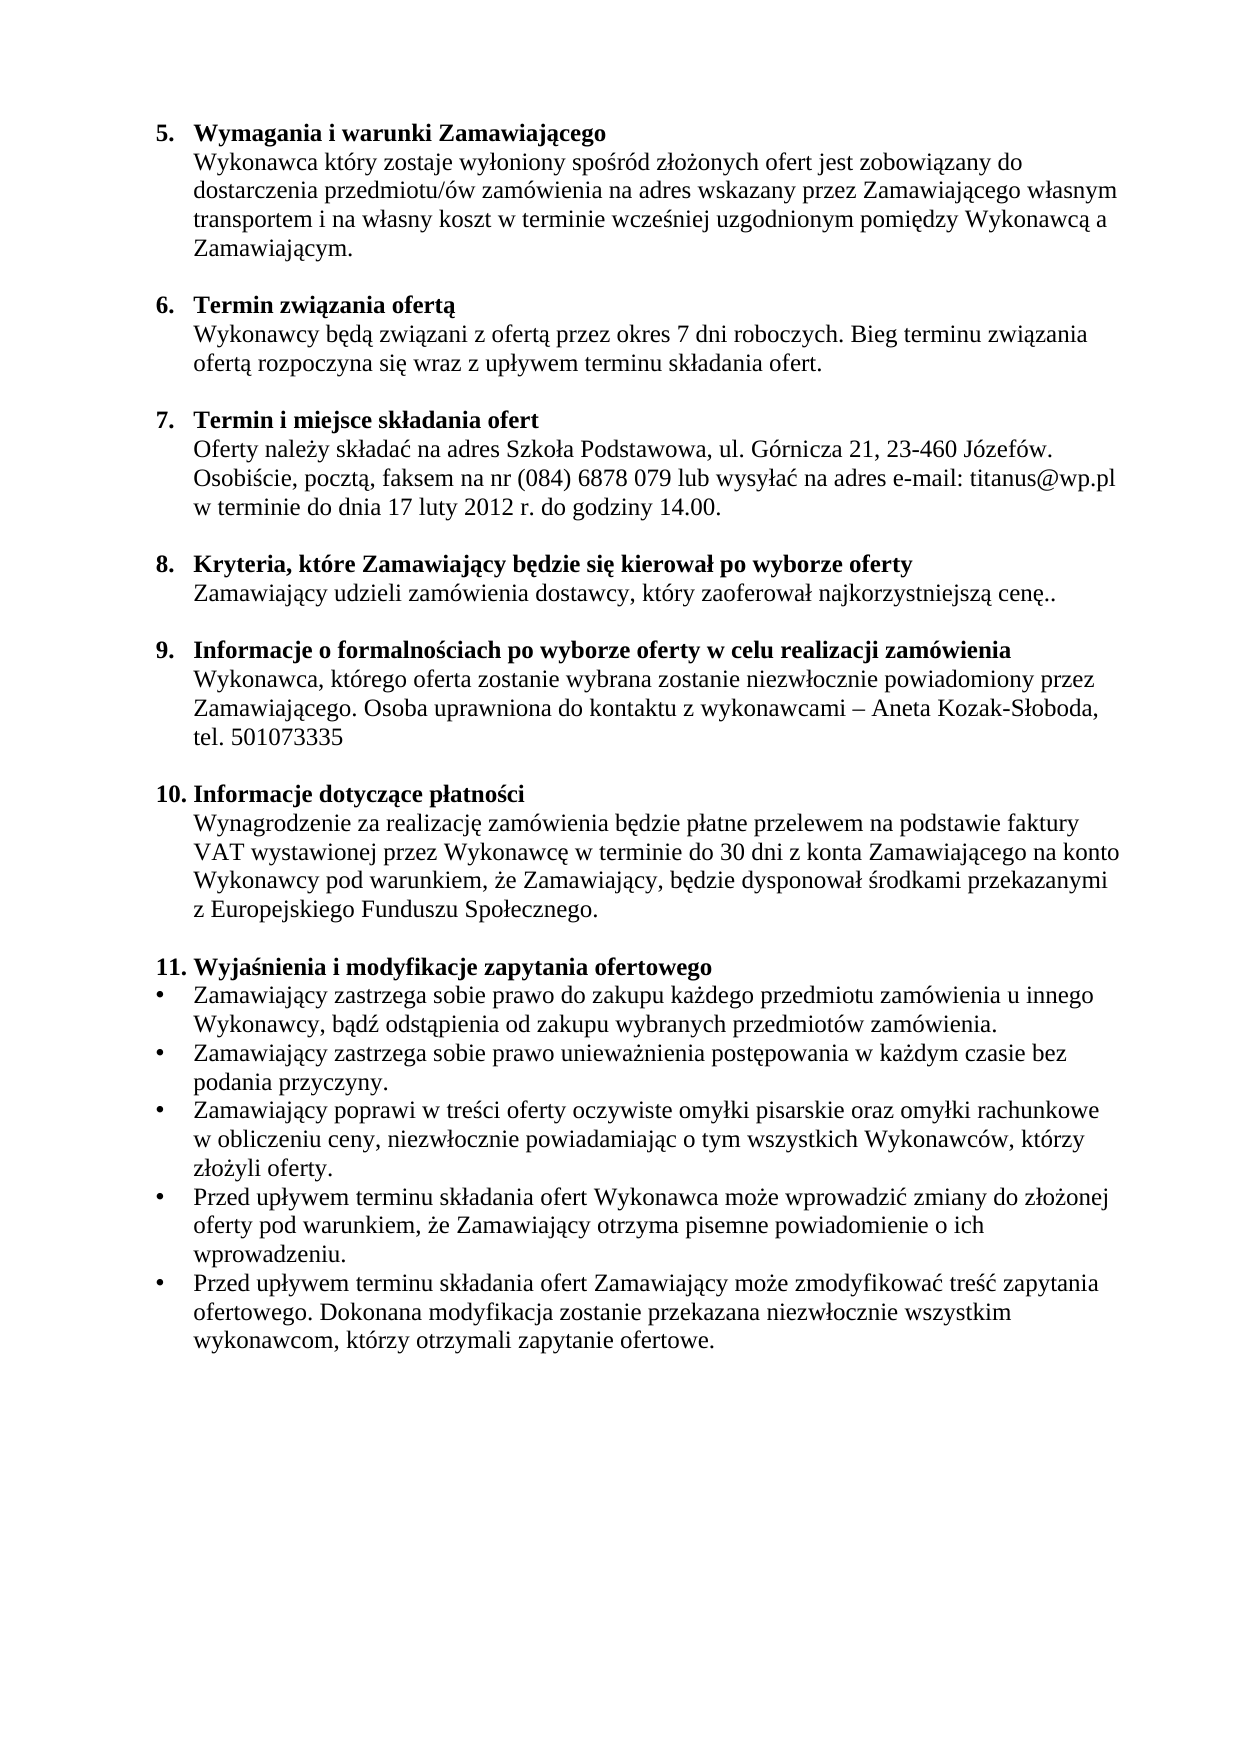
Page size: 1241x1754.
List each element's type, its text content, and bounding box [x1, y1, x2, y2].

list Wykonawca który zostaje wyłoniony spośród złożonych ofert jest zobowiązany do dostarczenia przedmiotu/ów zamówienia na adres wskazany przez Zamawiającego własnym transportem i na własny koszt w terminie wcześniej uzgodnionym pomiędzy Wykonawcą a Zamawiającym. [156, 147, 1122, 262]
list Przed upływem terminu składania ofert Zamawiający może zmodyfikować treść zapytania ofertowego. Dokonana modyfikacja zostanie przekazana niezwłocznie wszystkim wykonawcom, którzy otrzymali zapytanie ofertowe. [156, 1268, 1122, 1354]
list Wykonawca, którego oferta zostanie wybrana zostanie niezwłocznie powiadomiony przez Zamawiającego. Osoba uprawniona do kontaktu z wykonawcami – Aneta Kozak-Słoboda, tel. 501073335 [156, 664, 1122, 751]
list Oferty należy składać na adres Szkoła Podstawowa, ul. Górnicza 21, 23-460 Józefów. Osobiście, pocztą, faksem na nr (084) 6878 079 lub wysyłać na adres e-mail: titanus@wp.pl w terminie do dnia 17 luty 2012 r. do godziny 14.00. [156, 434, 1122, 521]
list Termin związania ofertą [156, 291, 1122, 319]
list Przed upływem terminu składania ofert Wykonawca może wprowadzić zmiany do złożonej oferty pod warunkiem, że Zamawiający otrzyma pisemne powiadomienie o ich wprowadzeniu. [156, 1182, 1122, 1268]
list Wymagania i warunki Zamawiającego [156, 118, 1122, 147]
list Wyjaśnienia i modyfikacje zapytania ofertowego [156, 952, 1122, 981]
list Zamawiający poprawi w treści oferty oczywiste omyłki pisarskie oraz omyłki rachunkowe w obliczeniu ceny, niezwłocznie powiadamiając o tym wszystkich Wykonawców, którzy złożyli oferty. [156, 1096, 1122, 1182]
list Zamawiający zastrzega sobie prawo unieważnienia postępowania w każdym czasie bez podania przyczyny. [156, 1038, 1122, 1096]
list Wykonawcy będą związani z ofertą przez okres 7 dni roboczych. Bieg terminu związania ofertą rozpoczyna się wraz z upływem terminu składania ofert. [156, 319, 1122, 377]
list Zamawiający zastrzega sobie prawo do zakupu każdego przedmiotu zamówienia u innego Wykonawcy, bądź odstąpienia od zakupu wybranych przedmiotów zamówienia. [156, 981, 1122, 1038]
list Termin i miejsce składania ofert [156, 406, 1122, 434]
list Informacje dotyczące płatności [156, 779, 1122, 808]
list Kryteria, które Zamawiający będzie się kierował po wyborze oferty [156, 549, 1122, 578]
list Informacje o formalnościach po wyborze oferty w celu realizacji zamówienia [156, 636, 1122, 664]
list Zamawiający udzieli zamówienia dostawcy, który zaoferował najkorzystniejszą cenę.. [156, 578, 1122, 607]
list Wynagrodzenie za realizację zamówienia będzie płatne przelewem na podstawie faktury VAT wystawionej przez Wykonawcę w terminie do 30 dni z konta Zamawiającego na konto Wykonawcy pod warunkiem, że Zamawiający, będzie dysponował środkami przekazanymi z Europejskiego Funduszu Społecznego. [156, 808, 1122, 923]
